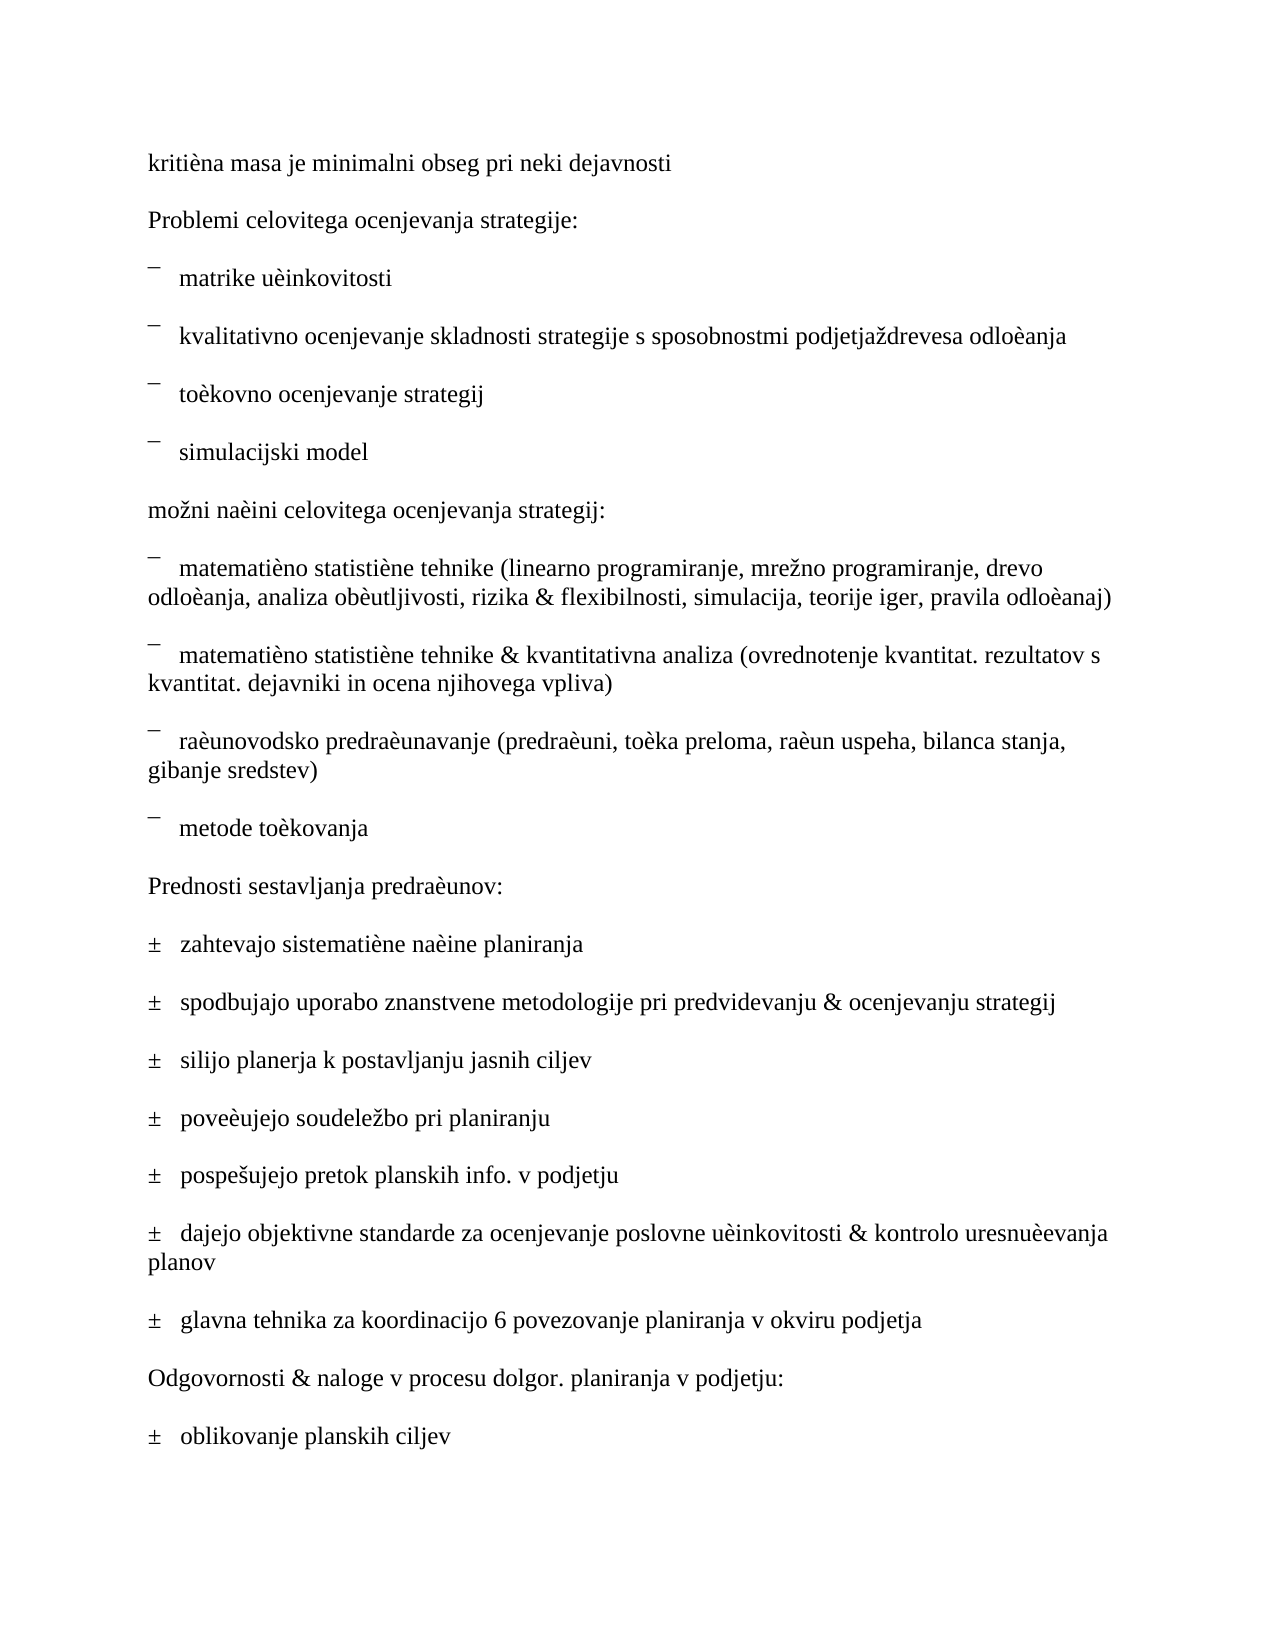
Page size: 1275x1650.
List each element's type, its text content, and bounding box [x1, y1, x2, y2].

text ± pospešujejo pretok planskih info. v podjetju [148, 1161, 1127, 1189]
text ¯ metode toèkovanja [148, 813, 1127, 842]
text kritièna masa je minimalni obseg pri neki dejavnosti [148, 148, 1127, 176]
text ± glavna tehnika za koordinacijo 6 povezovanje planiranja v okviru podjetja [148, 1305, 1127, 1334]
text ¯ matematièno statistiène tehnike (linearno programiranje, mrežno programiranje, drevo odloèanja, analiza obèutljivosti, rizika & flexibilnosti, simulacija, teorije iger, pravila odloèanaj) [148, 553, 1127, 611]
text ± silijo planerja k postavljanju jasnih ciljev [148, 1045, 1127, 1073]
text ± dajejo objektivne standarde za ocenjevanje poslovne uèinkovitosti & kontrolo uresnuèevanja planov [148, 1218, 1127, 1276]
text ¯ toèkovno ocenjevanje strategij [148, 379, 1127, 408]
text ¯ simulacijski model [148, 437, 1127, 466]
text ± spodbujajo uporabo znanstvene metodologije pri predvidevanju & ocenjevanju strategij [148, 987, 1127, 1016]
text ¯ matrike uèinkovitosti [148, 263, 1127, 292]
text ± oblikovanje planskih ciljev [148, 1421, 1127, 1450]
text Odgovornosti & naloge v procesu dolgor. planiranja v podjetju: [148, 1363, 1127, 1392]
text možni naèini celovitega ocenjevanja strategij: [148, 495, 1127, 524]
text ¯ raèunovodsko predraèunavanje (predraèuni, toèka preloma, raèun uspeha, bilanca stanja, gibanje sredstev) [148, 726, 1127, 784]
text ¯ kvalitativno ocenjevanje skladnosti strategije s sposobnostmi podjetjaždrevesa odloèanja [148, 321, 1127, 350]
text ± poveèujejo soudeležbo pri planiranju [148, 1103, 1127, 1131]
text Prednosti sestavljanja predraèunov: [148, 871, 1127, 900]
text Problemi celovitega ocenjevanja strategije: [148, 206, 1127, 234]
text ± zahtevajo sistematiène naèine planiranja [148, 929, 1127, 958]
text ¯ matematièno statistiène tehnike & kvantitativna analiza (ovrednotenje kvantitat. rezultatov s kvantitat. dejavniki in ocena njihovega vpliva) [148, 640, 1127, 697]
